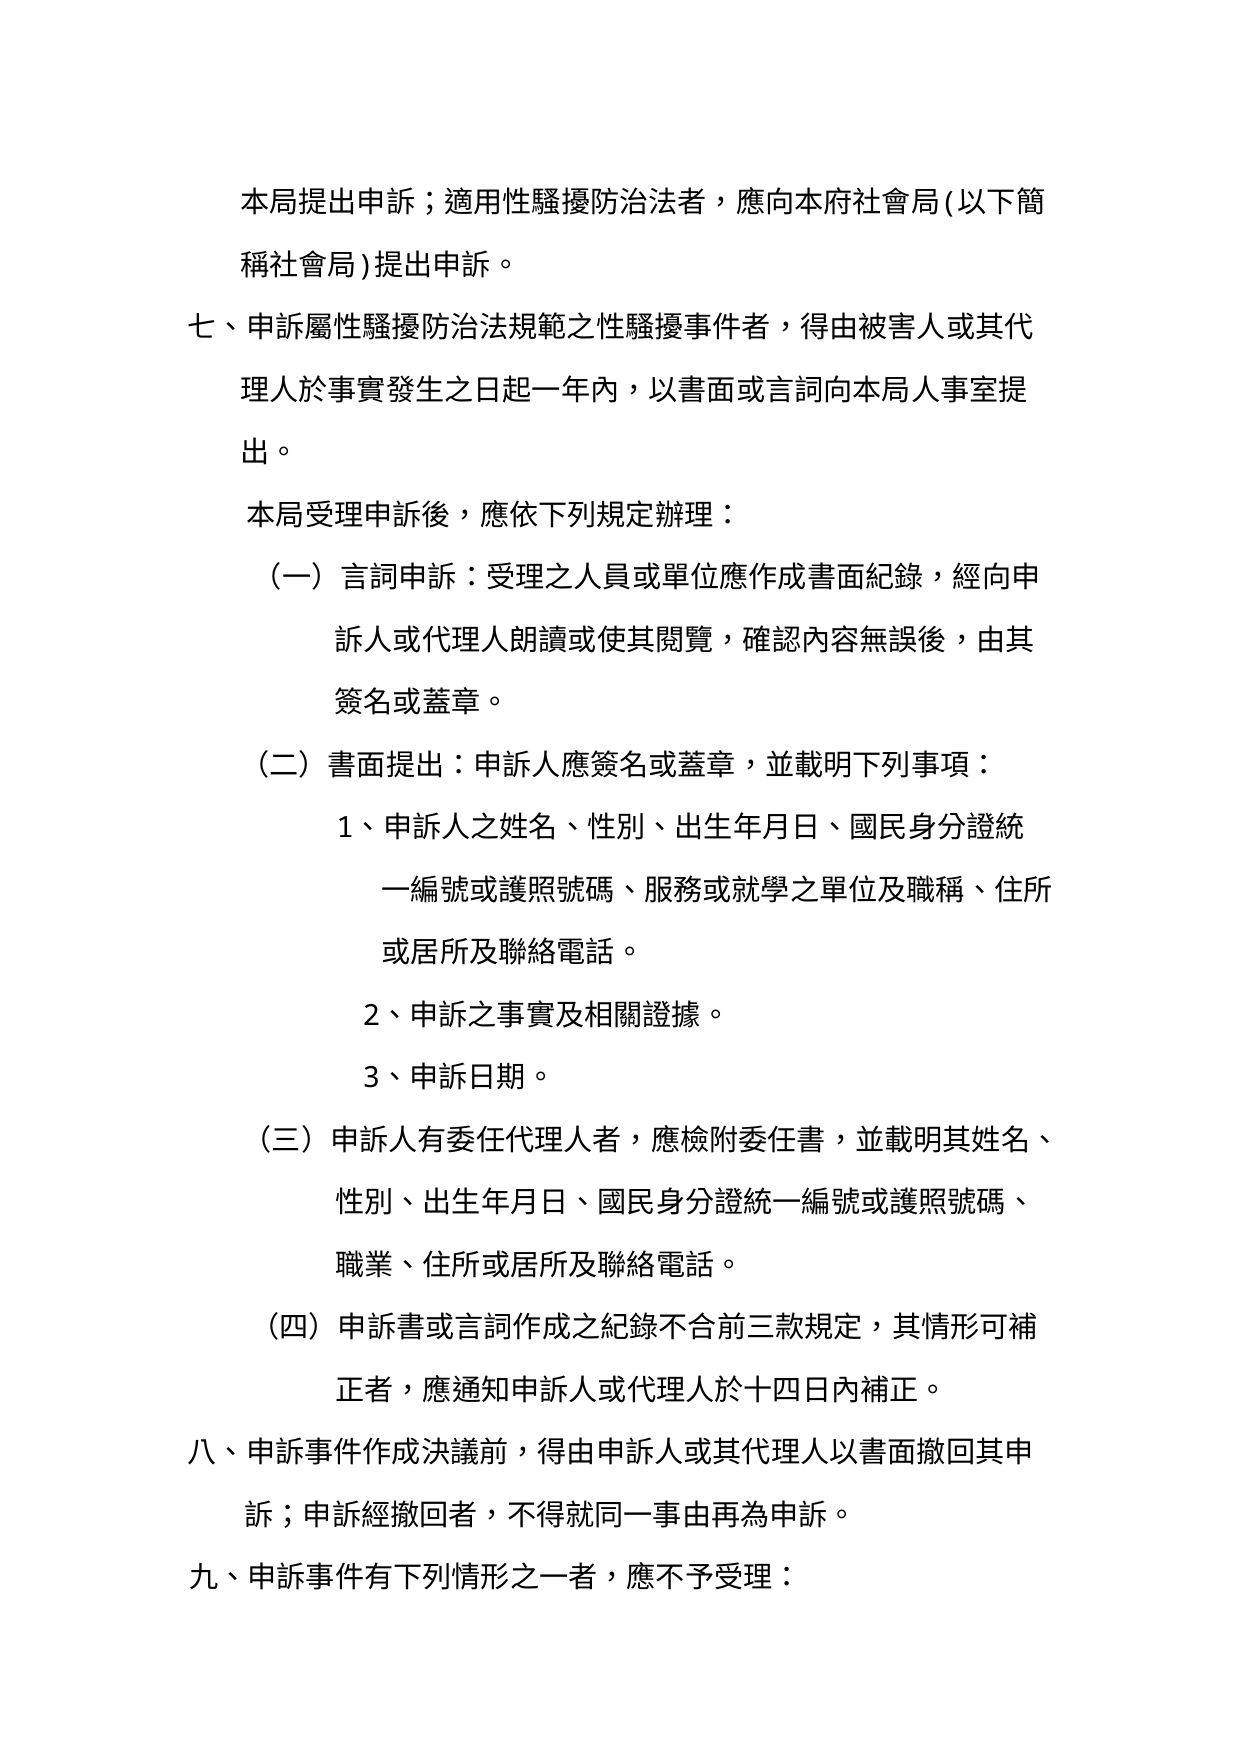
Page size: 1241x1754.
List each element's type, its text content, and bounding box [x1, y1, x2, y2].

text （三）申訴人有委任代理人者，應檢附委任書，並載明其姓名、性別、出生年月日、國民身分證統一編號或護照號碼、職業、住所或居所及聯絡電話。 [242, 1096, 1053, 1283]
text 七、申訴屬性騷擾防治法規範之性騷擾事件者，得由被害人或其代理人於事實發生之日起一年內，以書面或言詞向本局人事室提出。 [187, 283, 1053, 471]
text （一）言詞申訴：受理之人員或單位應作成書面紀錄，經向申訴人或代理人朗讀或使其閱覽，確認內容無誤後，由其簽名或蓋章。 [235, 533, 1053, 721]
text 九、申訴事件有下列情形之一者，應不予受理： [187, 1533, 1053, 1596]
text 1、申訴人之姓名、性別、出生年月日、國民身分證統一編號或護照號碼、服務或就學之單位及職稱、住所或居所及聯絡電話。 [336, 783, 1053, 971]
text 本局受理申訴後，應依下列規定辦理： [246, 471, 1053, 533]
text 本局提出申訴；適用性騷擾防治法者，應向本府社會局(以下簡稱社會局)提出申訴。 [187, 158, 1053, 283]
text 八、申訴事件作成決議前，得由申訴人或其代理人以書面撤回其申訴；申訴經撤回者，不得就同一事由再為申訴。 [187, 1408, 1053, 1533]
text （二）書面提出：申訴人應簽名或蓋章，並載明下列事項： [240, 721, 1053, 783]
text 3、申訴日期。 [187, 1033, 1053, 1096]
text （四）申訴書或言詞作成之紀錄不合前三款規定，其情形可補正者，應通知申訴人或代理人於十四日內補正。 [250, 1283, 1053, 1408]
text 2、申訴之事實及相關證據。 [187, 971, 1053, 1033]
